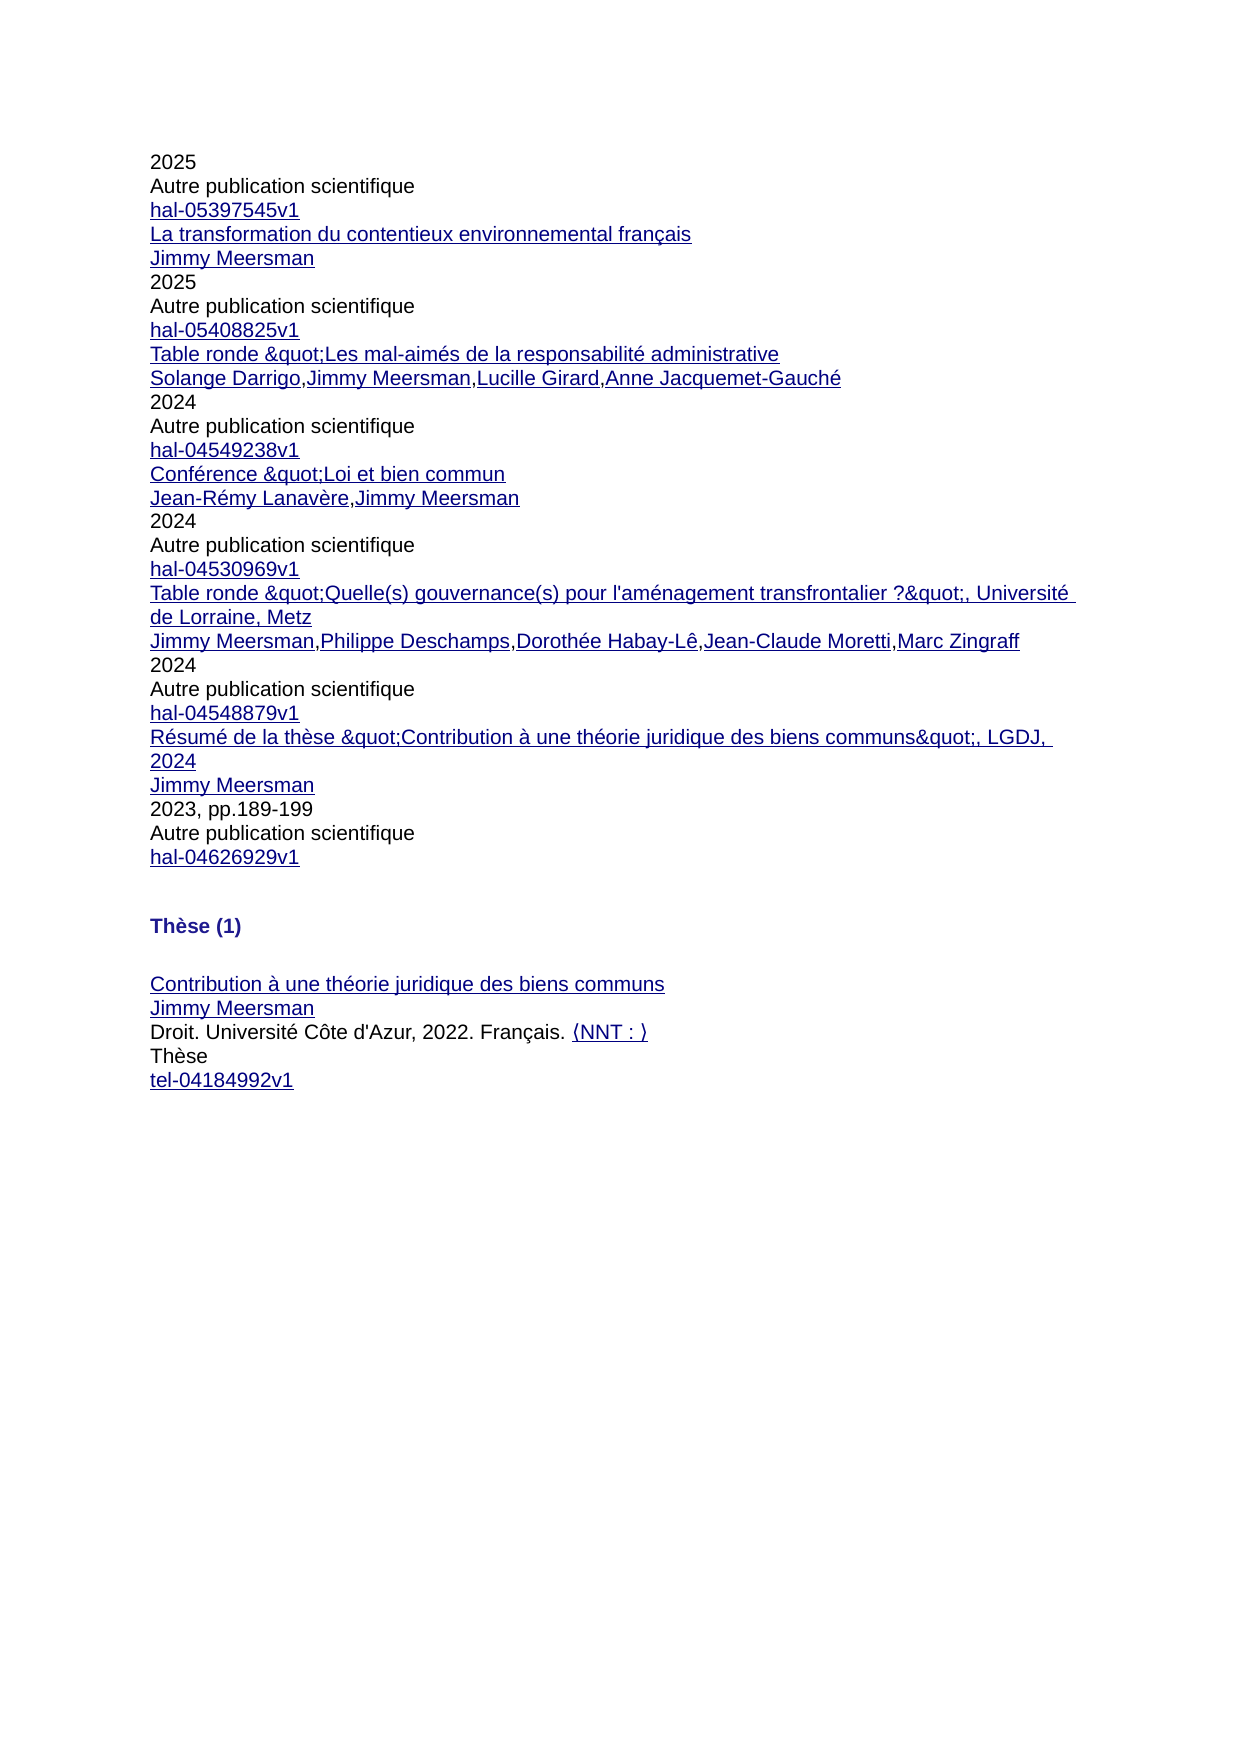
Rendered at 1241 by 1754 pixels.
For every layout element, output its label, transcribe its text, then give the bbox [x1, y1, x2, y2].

subtitle Thèse (1) [150, 913, 1090, 937]
table_cell Table ronde &quot;Quelle(s) gouvernance(s) pour l'aménagement transfrontalier ?&quot;, Université de Lorraine, Metz Jimmy Meersman,Philippe Deschamps,Dorothée Habay-Lê,Jean-Claude Moretti,Marc Zingraff 2024 Autre publication scientifique hal-04548879v1 [150, 581, 1090, 725]
table_cell Conférence &quot;Loi et bien commun Jean-Rémy Lanavère,Jimmy Meersman 2024 Autre publication scientifique hal-04530969v1 [150, 461, 1090, 581]
table_cell La transformation du contentieux environnemental français Jimmy Meersman 2025 Autre publication scientifique hal-05408825v1 [150, 222, 1090, 342]
table_cell Résumé de la thèse &quot;Contribution à une théorie juridique des biens communs&quot;, LGDJ, 2024 Jimmy Meersman 2023, pp.189-199 Autre publication scientifique hal-04626929v1 [150, 725, 1090, 869]
table_header 2025 Autre publication scientifique hal-05397545v1 [150, 150, 1090, 222]
table_cell Table ronde &quot;Les mal-aimés de la responsabilité administrative Solange Darrigo,Jimmy Meersman,Lucille Girard,Anne Jacquemet-Gauché 2024 Autre publication scientifique hal-04549238v1 [150, 342, 1090, 461]
table_header Contribution à une théorie juridique des biens communs Jimmy Meersman Droit. Université Côte d'Azur, 2022. Français. ⟨NNT : ⟩ Thèse tel-04184992v1 [150, 972, 1090, 1092]
